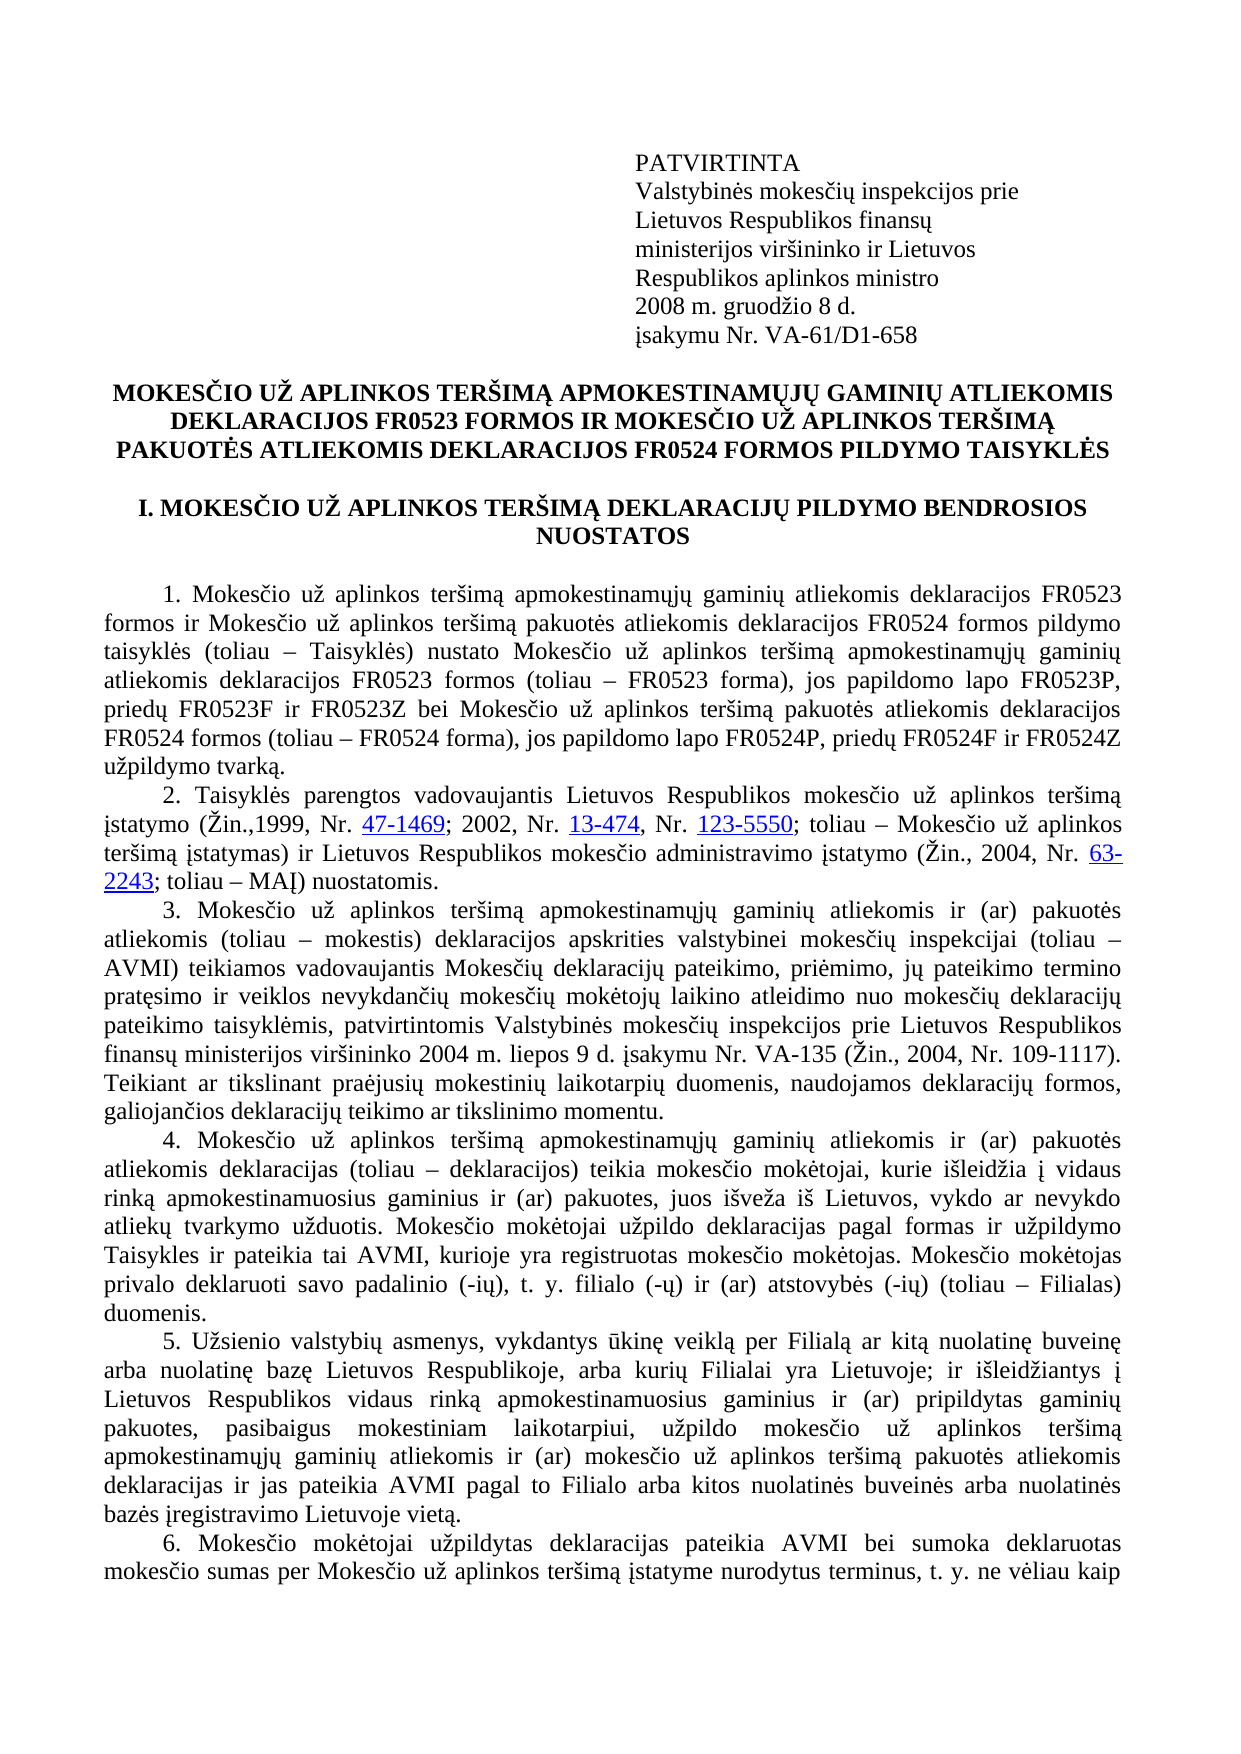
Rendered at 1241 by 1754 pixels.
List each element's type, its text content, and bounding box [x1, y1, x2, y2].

text ministerijos viršininko ir Lietuvos [103, 234, 1122, 263]
text 6. Mokesčio mokėtojai užpildytas deklaracijas pateikia AVMI bei sumoka deklaruotas mokesčio sumas per Mokesčio už aplinkos teršimą įstatyme nurodytus terminus, t. y. ne vėliau kaip [103, 1528, 1122, 1585]
text Valstybinės mokesčių inspekcijos prie [103, 176, 1122, 205]
text 2. Taisyklės parengtos vadovaujantis Lietuvos Respublikos mokesčio už aplinkos teršimą įstatymo (Žin.,1999, Nr. 47-1469; 2002, Nr. 13-474, Nr. 123-5550; toliau – Mokesčio už aplinkos teršimą įstatymas) ir Lietuvos Respublikos mokesčio administravimo įstatymo (Žin., 2004, Nr. 63-2243; toliau – MAĮ) nuostatomis. [103, 780, 1122, 895]
text Lietuvos Respublikos finansų [103, 205, 1122, 234]
text 2008 m. gruodžio 8 d. [103, 291, 1122, 320]
text PATVIRTINTA [635, 148, 1122, 176]
text 5. Užsienio valstybių asmenys, vykdantys ūkinę veiklą per Filialą ar kitą nuolatinę buveinę arba nuolatinę bazę Lietuvos Respublikoje, arba kurių Filialai yra Lietuvoje; ir išleidžiantys į Lietuvos Respublikos vidaus rinką apmokestinamuosius gaminius ir (ar) pripildytas gaminių pakuotes, pasibaigus mokestiniam laikotarpiui, užpildo mokesčio už aplinkos teršimą apmokestinamųjų gaminių atliekomis ir (ar) mokesčio už aplinkos teršimą pakuotės atliekomis deklaracijas ir jas pateikia AVMI pagal to Filialo arba kitos nuolatinės buveinės arba nuolatinės bazės įregistravimo Lietuvoje vietą. [103, 1326, 1122, 1528]
text Respublikos aplinkos ministro [103, 263, 1122, 291]
text I. MOKESČIO UŽ APLINKOS TERŠIMĄ DEKLARACIJŲ PILDYMO BENDROSIOS NUOSTATOS [103, 493, 1122, 550]
text MOKESČIO UŽ APLINKOS TERŠIMĄ APMOKESTINAMŲJŲ GAMINIŲ ATLIEKOMIS DEKLARACIJOS FR0523 FORMOS IR MOKESČIO UŽ APLINKOS TERŠIMĄ PAKUOTĖS ATLIEKOMIS DEKLARACIJOS FR0524 FORMOS PILDYMO TAISYKLĖS [103, 378, 1122, 464]
text 4. Mokesčio už aplinkos teršimą apmokestinamųjų gaminių atliekomis ir (ar) pakuotės atliekomis deklaracijas (toliau – deklaracijos) teikia mokesčio mokėtojai, kurie išleidžia į vidaus rinką apmokestinamuosius gaminius ir (ar) pakuotes, juos išveža iš Lietuvos, vykdo ar nevykdo atliekų tvarkymo užduotis. Mokesčio mokėtojai užpildo deklaracijas pagal formas ir užpildymo Taisykles ir pateikia tai AVMI, kurioje yra registruotas mokesčio mokėtojas. Mokesčio mokėtojas privalo deklaruoti savo padalinio (-ių), t. y. filialo (-ų) ir (ar) atstovybės (-ių) (toliau – Filialas) duomenis. [103, 1125, 1122, 1326]
text 3. Mokesčio už aplinkos teršimą apmokestinamųjų gaminių atliekomis ir (ar) pakuotės atliekomis (toliau – mokestis) deklaracijos apskrities valstybinei mokesčių inspekcijai (toliau – AVMI) teikiamos vadovaujantis Mokesčių deklaracijų pateikimo, priėmimo, jų pateikimo termino pratęsimo ir veiklos nevykdančių mokesčių mokėtojų laikino atleidimo nuo mokesčių deklaracijų pateikimo taisyklėmis, patvirtintomis Valstybinės mokesčių inspekcijos prie Lietuvos Respublikos finansų ministerijos viršininko 2004 m. liepos 9 d. įsakymu Nr. VA-135 (Žin., 2004, Nr. 109-1117). Teikiant ar tikslinant praėjusių mokestinių laikotarpių duomenis, naudojamos deklaracijų formos, galiojančios deklaracijų teikimo ar tikslinimo momentu. [103, 895, 1122, 1125]
text įsakymu Nr. VA-61/D1-658 [103, 320, 1122, 349]
text 1. Mokesčio už aplinkos teršimą apmokestinamųjų gaminių atliekomis deklaracijos FR0523 formos ir Mokesčio už aplinkos teršimą pakuotės atliekomis deklaracijos FR0524 formos pildymo taisyklės (toliau – Taisyklės) nustato Mokesčio už aplinkos teršimą apmokestinamųjų gaminių atliekomis deklaracijos FR0523 formos (toliau – FR0523 forma), jos papildomo lapo FR0523P, priedų FR0523F ir FR0523Z bei Mokesčio už aplinkos teršimą pakuotės atliekomis deklaracijos FR0524 formos (toliau – FR0524 forma), jos papildomo lapo FR0524P, priedų FR0524F ir FR0524Z užpildymo tvarką. [103, 579, 1122, 780]
